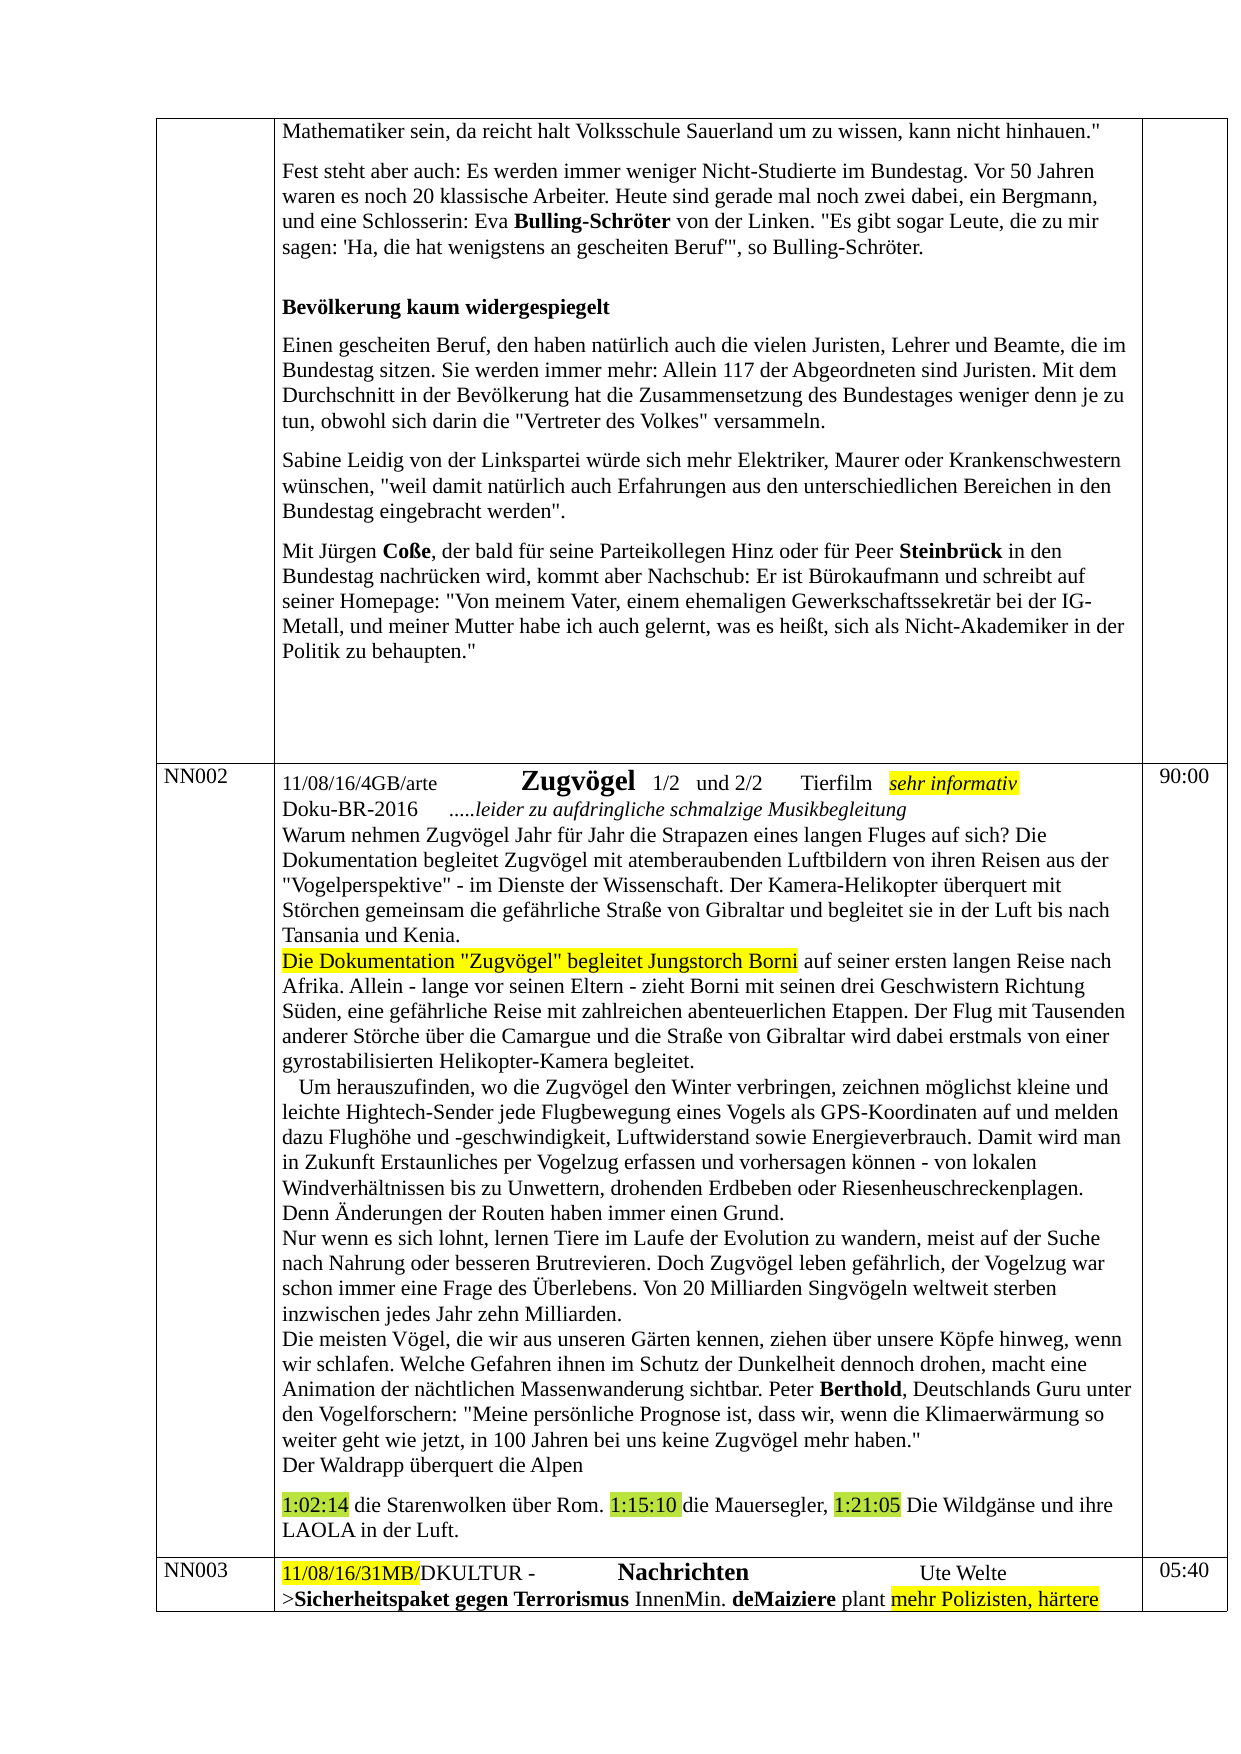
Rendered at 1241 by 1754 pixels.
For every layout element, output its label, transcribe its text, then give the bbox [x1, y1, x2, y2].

table_cell 05:40 [1143, 1558, 1227, 1611]
table_cell NN002 [157, 764, 274, 1557]
table_cell NN003 [157, 1558, 274, 1611]
table_cell [1143, 119, 1227, 763]
table_cell [157, 119, 274, 763]
table_cell 11/08/16/4GB/arte Zugvögel 1/2 und 2/2 Tierfilm sehr informativ Doku-BR-2016 .....leider zu aufdringliche schmalzige Musikbegleitung Warum nehmen Zugvögel Jahr für Jahr die Strapazen eines langen Fluges auf sich? Die Dokumentation begleitet Zugvögel mit atemberaubenden Luftbildern von ihren Reisen aus der "Vogelperspektive" - im Dienste der Wissenschaft. Der Kamera-Helikopter überquert mit Störchen gemeinsam die gefährliche Straße von Gibraltar und begleitet sie in der Luft bis nach Tansania und Kenia. Die Dokumentation "Zugvögel" begleitet Jungstorch Borni auf seiner ersten langen Reise nach Afrika. Allein - lange vor seinen Eltern - zieht Borni mit seinen drei Geschwistern Richtung Süden, eine gefährliche Reise mit zahlreichen abenteuerlichen Etappen. Der Flug mit Tausenden anderer Störche über die Camargue und die Straße von Gibraltar wird dabei erstmals von einer gyrostabilisierten Helikopter-Kamera begleitet. Um herauszufinden, wo die Zugvögel den Winter verbringen, zeichnen möglichst kleine und leichte Hightech-Sender jede Flugbewegung eines Vogels als GPS-Koordinaten auf und melden dazu Flughöhe und -geschwindigkeit, Luftwiderstand sowie Energieverbrauch. Damit wird man in Zukunft Erstaunliches per Vogelzug erfassen und vorhersagen können - von lokalen Windverhältnissen bis zu Unwettern, drohenden Erdbeben oder Riesenheuschreckenplagen. Denn Änderungen der Routen haben immer einen Grund. Nur wenn es sich lohnt, lernen Tiere im Laufe der Evolution zu wandern, meist auf der Suche nach Nahrung oder besseren Brutrevieren. Doch Zugvögel leben gefährlich, der Vogelzug war schon immer eine Frage des Überlebens. Von 20 Milliarden Singvögeln weltweit sterben inzwischen jedes Jahr zehn Milliarden. Die meisten Vögel, die wir aus unseren Gärten kennen, ziehen über unsere Köpfe hinweg, wenn wir schlafen. Welche Gefahren ihnen im Schutz der Dunkelheit dennoch drohen, macht eine Animation der nächtlichen Massenwanderung sichtbar. Peter Berthold, Deutschlands Guru unter den Vogelforschern: "Meine persönliche Prognose ist, dass wir, wenn die Klimaerwärmung so weiter geht wie jetzt, in 100 Jahren bei uns keine Zugvögel mehr haben." Der Waldrapp überquert die Alpen 1:02:14 die Starenwolken über Rom. 1:15:10 die Mauersegler, 1:21:05 Die Wildgänse und ihre LAOLA in der Luft. [275, 764, 1142, 1557]
table_cell Mathematiker sein, da reicht halt Volksschule Sauerland um zu wissen, kann nicht hinhauen." Fest steht aber auch: Es werden immer weniger Nicht-Studierte im Bundestag. Vor 50 Jahren waren es noch 20 klassische Arbeiter. Heute sind gerade mal noch zwei dabei, ein Bergmann, und eine Schlosserin: Eva Bulling-Schröter von der Linken. "Es gibt sogar Leute, die zu mir sagen: 'Ha, die hat wenigstens an gescheiten Beruf'", so Bulling-Schröter. Bevölkerung kaum widergespiegelt Einen gescheiten Beruf, den haben natürlich auch die vielen Juristen, Lehrer und Beamte, die im Bundestag sitzen. Sie werden immer mehr: Allein 117 der Abgeordneten sind Juristen. Mit dem Durchschnitt in der Bevölkerung hat die Zusammensetzung des Bundestages weniger denn je zu tun, obwohl sich darin die "Vertreter des Volkes" versammeln. Sabine Leidig von der Linkspartei würde sich mehr Elektriker, Maurer oder Krankenschwestern wünschen, "weil damit natürlich auch Erfahrungen aus den unterschiedlichen Bereichen in den Bundestag eingebracht werden". Mit Jürgen Coße, der bald für seine Parteikollegen Hinz oder für Peer Steinbrück in den Bundestag nachrücken wird, kommt aber Nachschub: Er ist Bürokaufmann und schreibt auf seiner Homepage: "Von meinem Vater, einem ehemaligen Gewerkschaftssekretär bei der IG-Metall, und meiner Mutter habe ich auch gelernt, was es heißt, sich als Nicht-Akademiker in der Politik zu behaupten." [275, 119, 1142, 763]
table_cell 90:00 [1143, 764, 1227, 1557]
table_cell 11/08/16/31MB/DKULTUR - Nachrichten Ute Welte >Sicherheitspaket gegen Terrorismus InnenMin. deMaiziere plant mehr Polizisten, härtere [275, 1558, 1142, 1611]
